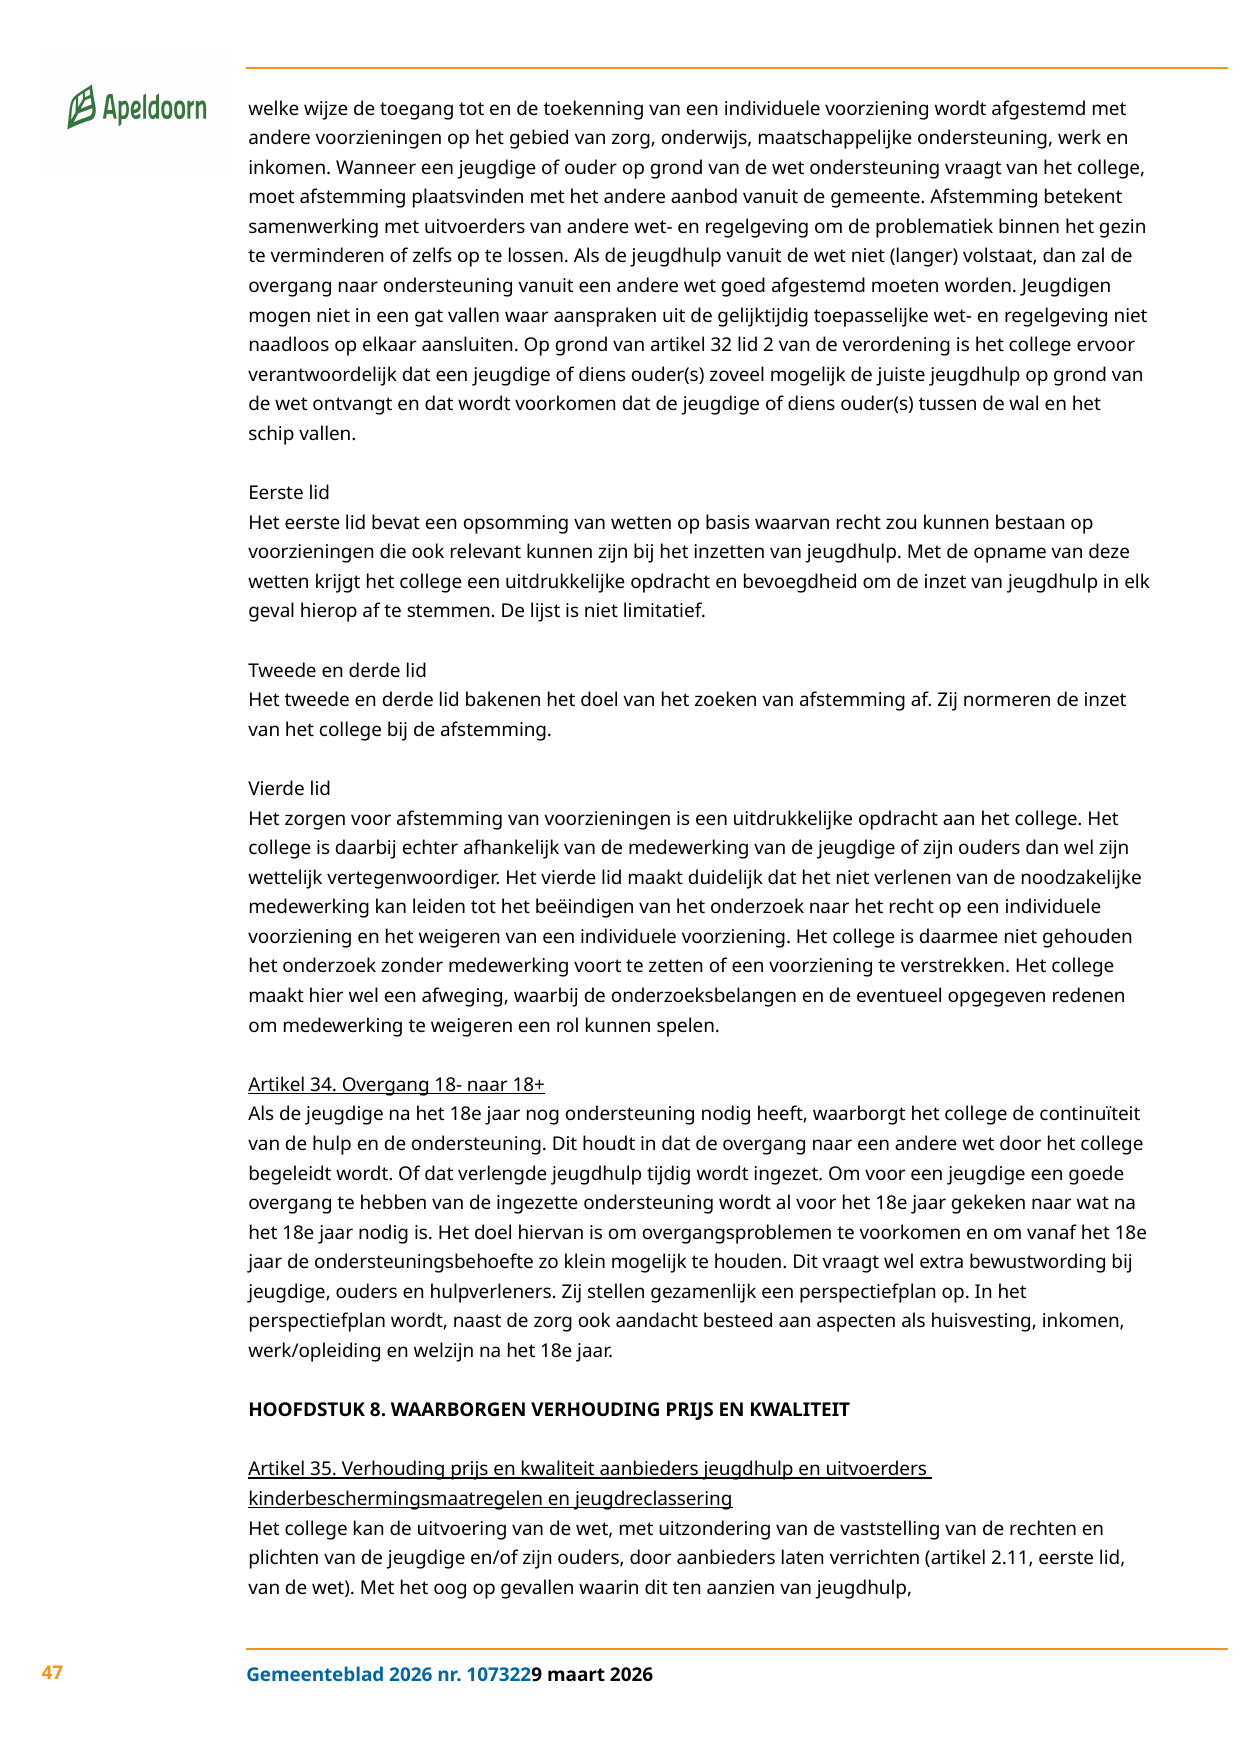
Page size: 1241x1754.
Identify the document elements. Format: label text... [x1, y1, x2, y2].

text Het tweede en derde lid bakenen het doel van het zoeken van afstemming af. Zij normeren de inzet van het college bij de afstemming. [248, 686, 1152, 742]
text HOOFDSTUK 8. WAARBORGEN VERHOUDING PRIJS EN KWALITEIT [248, 1396, 1152, 1422]
text Artikel 34. Overgang 18- naar 18+ [248, 1071, 1152, 1097]
text Het college kan de uitvoering van de wet, met uitzondering van de vaststelling van de rechten en plichten van de jeugdige en/of zijn ouders, door aanbieders laten verrichten (artikel 2.11, eerste lid, van de wet). Met het oog op gevallen waarin dit ten aanzien van jeugdhulp, [248, 1515, 1152, 1600]
text Eerste lid [248, 479, 1152, 505]
text Artikel 35. Verhouding prijs en kwaliteit aanbieders jeugdhulp en uitvoerders kinderbeschermingsmaatregelen en jeugdreclassering [248, 1456, 1152, 1511]
text Het eerste lid bevat een opsomming van wetten op basis waarvan recht zou kunnen bestaan op voorzieningen die ook relevant kunnen zijn bij het inzetten van jeugdhulp. Met de opname van deze wetten krijgt het college een uitdrukkelijke opdracht en bevoegdheid om de inzet van jeugdhulp in elk geval hierop af te stemmen. De lijst is niet limitatief. [248, 509, 1152, 623]
text Tweede en derde lid [248, 657, 1152, 683]
text Het zorgen voor afstemming van voorzieningen is een uitdrukkelijke opdracht aan het college. Het college is daarbij echter afhankelijk van de medewerking van de jeugdige of zijn ouders dan wel zijn wettelijk vertegenwoordiger. Het vierde lid maakt duidelijk dat het niet verlenen van de noodzakelijke medewerking kan leiden tot het beëindigen van het onderzoek naar het recht op een individuele voorziening en het weigeren van een individuele voorziening. Het college is daarmee niet gehouden het onderzoek zonder medewerking voort te zetten of een voorziening te verstrekken. Het college maakt hier wel een afweging, waarbij de onderzoeksbelangen en de eventueel opgegeven redenen om medewerking te weigeren een rol kunnen spelen. [248, 805, 1152, 1038]
picture [41, 47, 231, 172]
text Als de jeugdige na het 18e jaar nog ondersteuning nodig heeft, waarborgt het college de continuïteit van de hulp en de ondersteuning. Dit houdt in dat de overgang naar een andere wet door het college begeleidt wordt. Of dat verlengde jeugdhulp tijdig wordt ingezet. Om voor een jeugdige een goede overgang te hebben van de ingezette ondersteuning wordt al voor het 18e jaar gekeken naar wat na het 18e jaar nodig is. Het doel hiervan is om overgangsproblemen te voorkomen en om vanaf het 18e jaar de ondersteuningsbehoefte zo klein mogelijk te houden. Dit vraagt wel extra bewustwording bij jeugdige, ouders en hulpverleners. Zij stellen gezamenlijk een perspectiefplan op. In het perspectiefplan wordt, naast de zorg ook aandacht besteed aan aspecten als huisvesting, inkomen, werk/opleiding en welzijn na het 18e jaar. [248, 1101, 1152, 1363]
text Vierde lid [248, 775, 1152, 801]
text welke wijze de toegang tot en de toekenning van een individuele voorziening wordt afgestemd met andere voorzieningen op het gebied van zorg, onderwijs, maatschappelijke ondersteuning, werk en inkomen. Wanneer een jeugdige of ouder op grond van de wet ondersteuning vraagt van het college, moet afstemming plaatsvinden met het andere aanbod vanuit de gemeente. Afstemming betekent samenwerking met uitvoerders van andere wet- en regelgeving om de problematiek binnen het gezin te verminderen of zelfs op te lossen. Als de jeugdhulp vanuit de wet niet (langer) volstaat, dan zal de overgang naar ondersteuning vanuit een andere wet goed afgestemd moeten worden. Jeugdigen mogen niet in een gat vallen waar aanspraken uit de gelijktijdig toepasselijke wet- en regelgeving niet naadloos op elkaar aansluiten. Op grond van artikel 32 lid 2 van de verordening is het college ervoor verantwoordelijk dat een jeugdige of diens ouder(s) zoveel mogelijk de juiste jeugdhulp op grond van de wet ontvangt en dat wordt voorkomen dat de jeugdige of diens ouder(s) tussen de wal en het schip vallen. [248, 95, 1152, 446]
